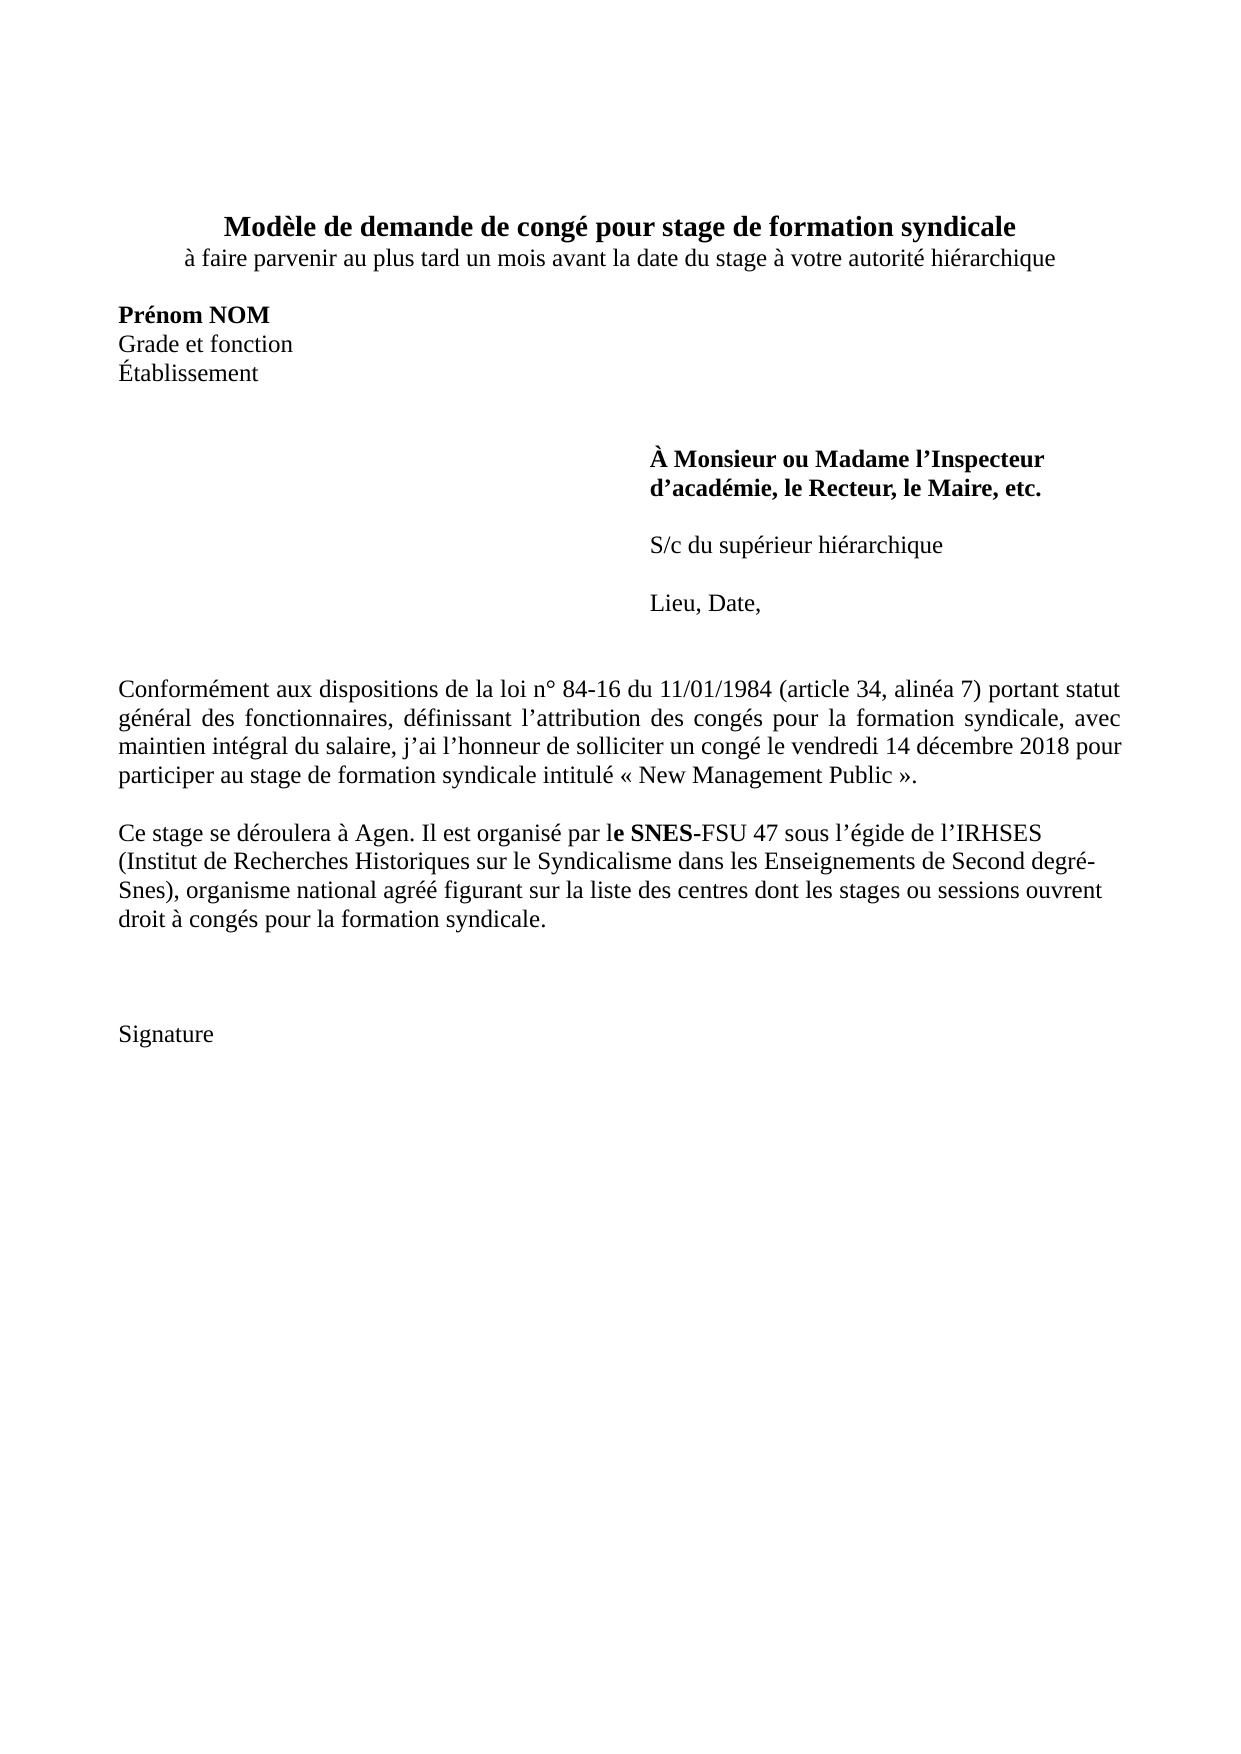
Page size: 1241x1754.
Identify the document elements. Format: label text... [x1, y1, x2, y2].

text Prénom NOM [118, 300, 1122, 329]
subtitle Lieu, Date, [649, 588, 1122, 616]
text Signature [118, 1019, 1122, 1048]
text à faire parvenir au plus tard un mois avant la date du stage à votre autorité hiérarchique [118, 243, 1122, 271]
subtitle À Monsieur ou Madame l’Inspecteur d’académie, le Recteur, le Maire, etc. [649, 444, 1122, 501]
subtitle Établissement [118, 358, 1122, 386]
subtitle Grade et fonction [118, 329, 1122, 358]
text S/c du supérieur hiérarchique [649, 530, 1122, 559]
text Ce stage se déroulera à Agen. Il est organisé par le SNES-FSU 47 sous l’égide de l’IRHSES (Institut de Recherches Historiques sur le Syndicalisme dans les Enseignements de Second degré-Snes), organisme national agréé figurant sur la liste des centres dont les stages ou sessions ouvrent droit à congés pour la formation syndicale. [118, 818, 1122, 933]
text Conformément aux dispositions de la loi n° 84-16 du 11/01/1984 (article 34, alinéa 7) portant statut général des fonctionnaires, définissant l’attribution des congés pour la formation syndicale, avec maintien intégral du salaire, j’ai l’honneur de solliciter un congé le vendredi 14 décembre 2018 pour participer au stage de formation syndicale intitulé « New Management Public ». [118, 674, 1122, 789]
subtitle Modèle de demande de congé pour stage de formation syndicale [118, 209, 1122, 243]
